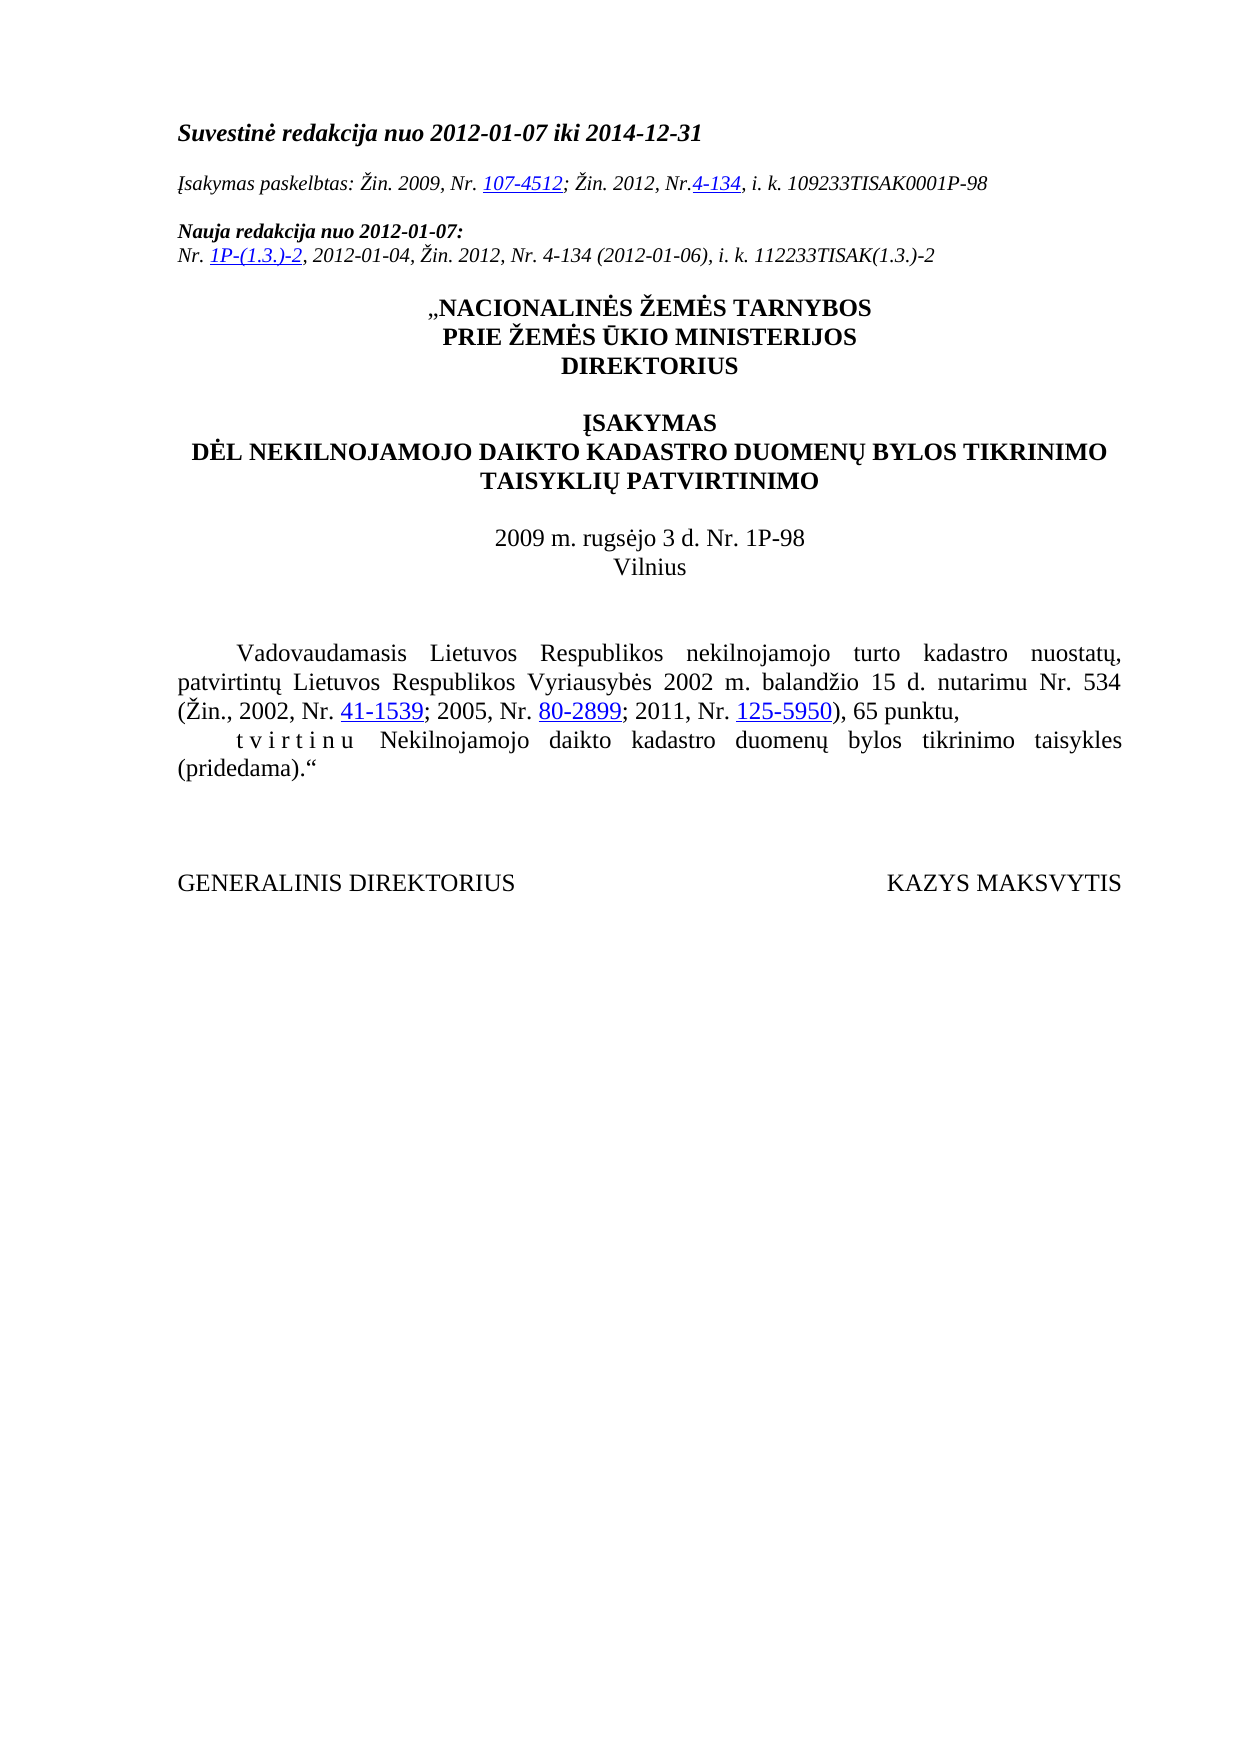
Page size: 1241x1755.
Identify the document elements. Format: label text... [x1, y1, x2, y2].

text „Nacionalinės žemės tarnybos [177, 293, 1122, 322]
text įsakymas [177, 408, 1122, 437]
text Vilnius [177, 552, 1122, 581]
text Generalinis direktorius Kazys Maksvytis [177, 868, 1122, 897]
text Įsakymas paskelbtas: Žin. 2009, Nr. 107-4512; Žin. 2012, Nr.4-134, i. k. 109233TISAK0001P-98 [177, 171, 1122, 195]
text Suvestinė redakcija nuo 2012-01-07 iki 2014-12-31 [177, 118, 1122, 147]
text Nauja redakcija nuo 2012-01-07: [177, 219, 1122, 243]
text Nr. 1P-(1.3.)-2, 2012-01-04, Žin. 2012, Nr. 4-134 (2012-01-06), i. k. 112233TISAK(1.3.)-2 [177, 243, 1122, 267]
text Vadovaudamasis Lietuvos Respublikos nekilnojamojo turto kadastro nuostatų, patvirtintų Lietuvos Respublikos Vyriausybės 2002 m. balandžio 15 d. nutarimu Nr. 534 (Žin., 2002, Nr. 41-1539; 2005, Nr. 80-2899; 2011, Nr. 125-5950), 65 punktu, [177, 638, 1122, 725]
text 2009 m. rugsėjo 3 d. Nr. 1P-98 [177, 523, 1122, 552]
text DĖL NEKILNOJAMOJO DAIKTO KADASTRO DUOMENŲ BYLOS TIKRINIMO taisyklių PATVIRTINIMO [177, 437, 1122, 495]
text PRIE žemės ūkio ministerijos [177, 322, 1122, 351]
text tvirtinu Nekilnojamojo daikto kadastro duomenų bylos tikrinimo taisykles (pridedama).“ [177, 725, 1122, 782]
text direktorius [177, 351, 1122, 380]
